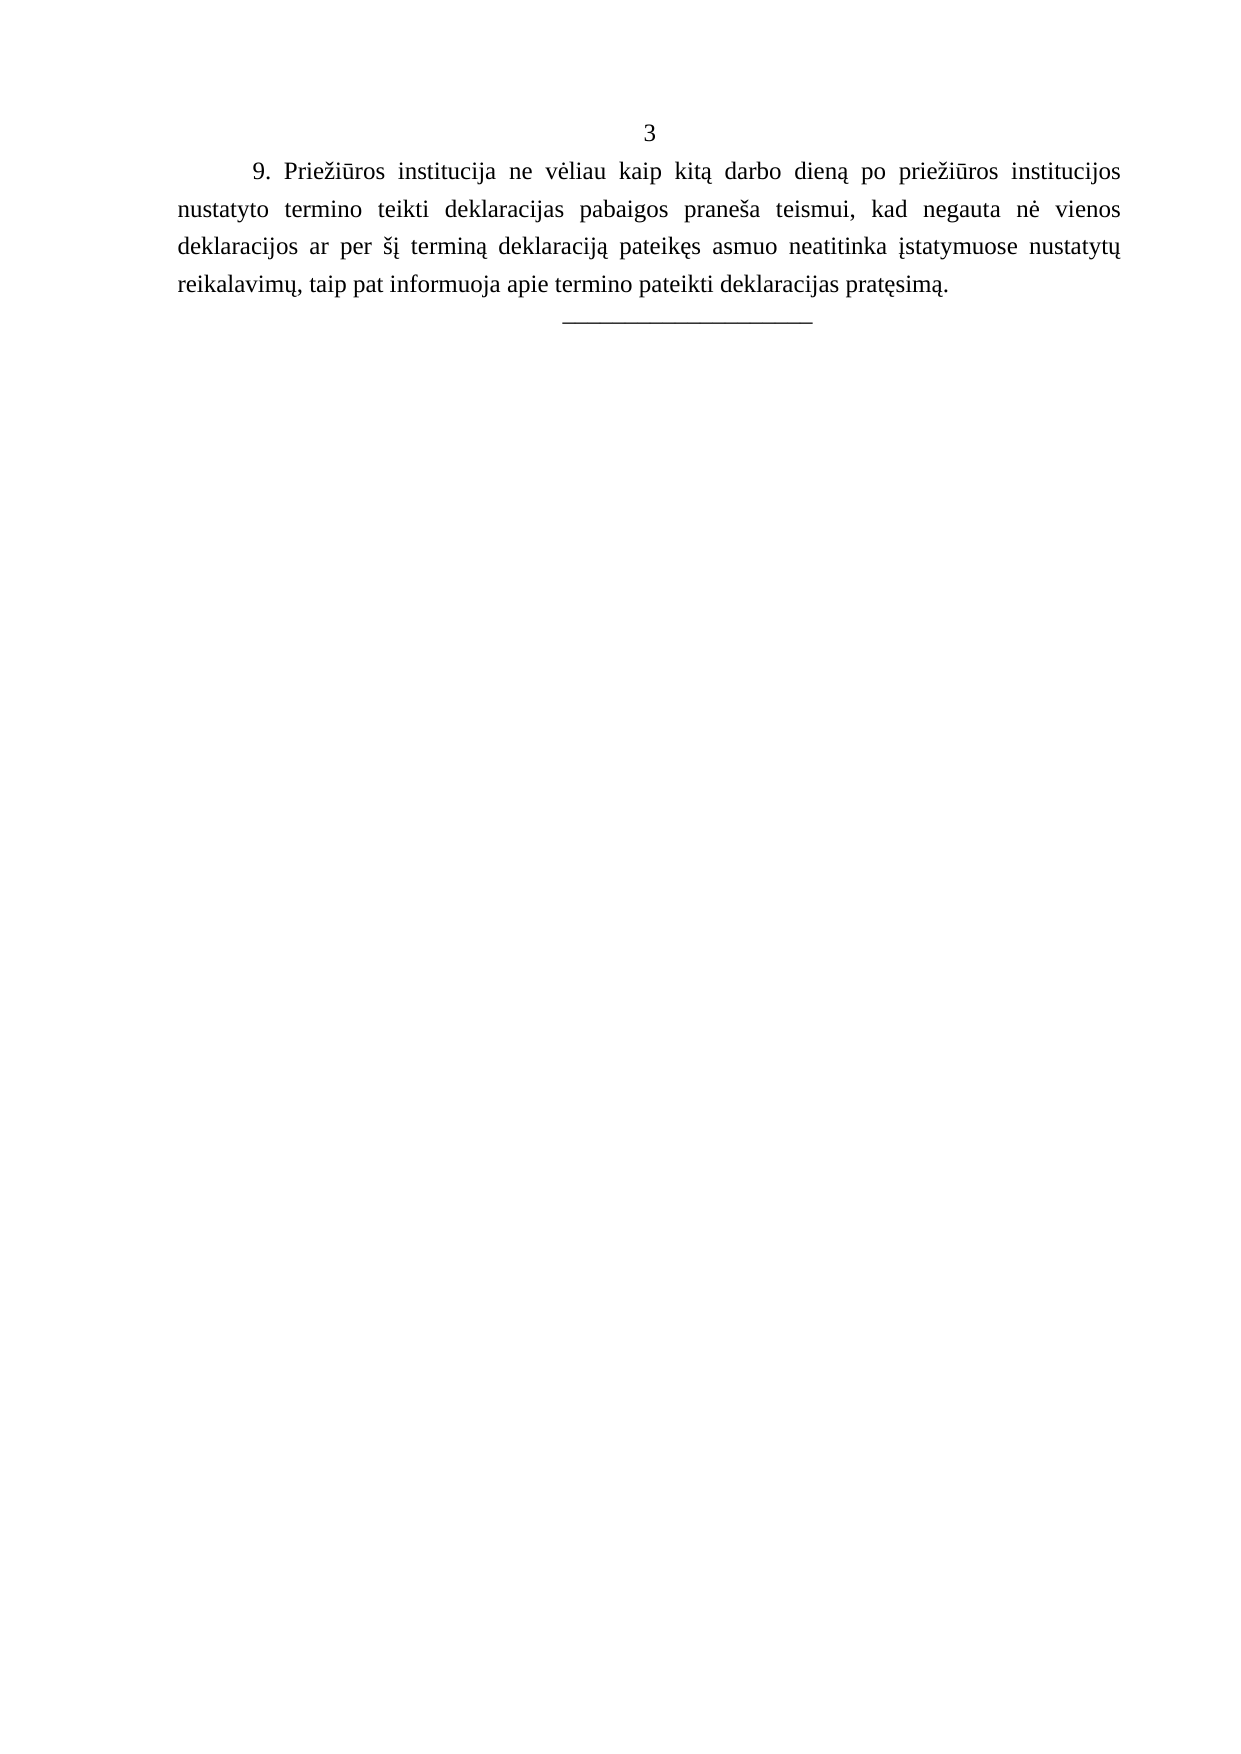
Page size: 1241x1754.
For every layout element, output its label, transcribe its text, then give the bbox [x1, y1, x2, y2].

text 9. Priežiūros institucija ne vėliau kaip kitą darbo dieną po priežiūros institucijos nustatyto termino teikti deklaracijas pabaigos praneša teismui, kad negauta nė vienos deklaracijos ar per šį terminą deklaraciją pateikęs asmuo neatitinka įstatymuose nustatytų reikalavimų, taip pat informuoja apie termino pateikti deklaracijas pratęsimą. [177, 148, 1122, 298]
text –––––––––––––––––––– [177, 298, 1122, 335]
